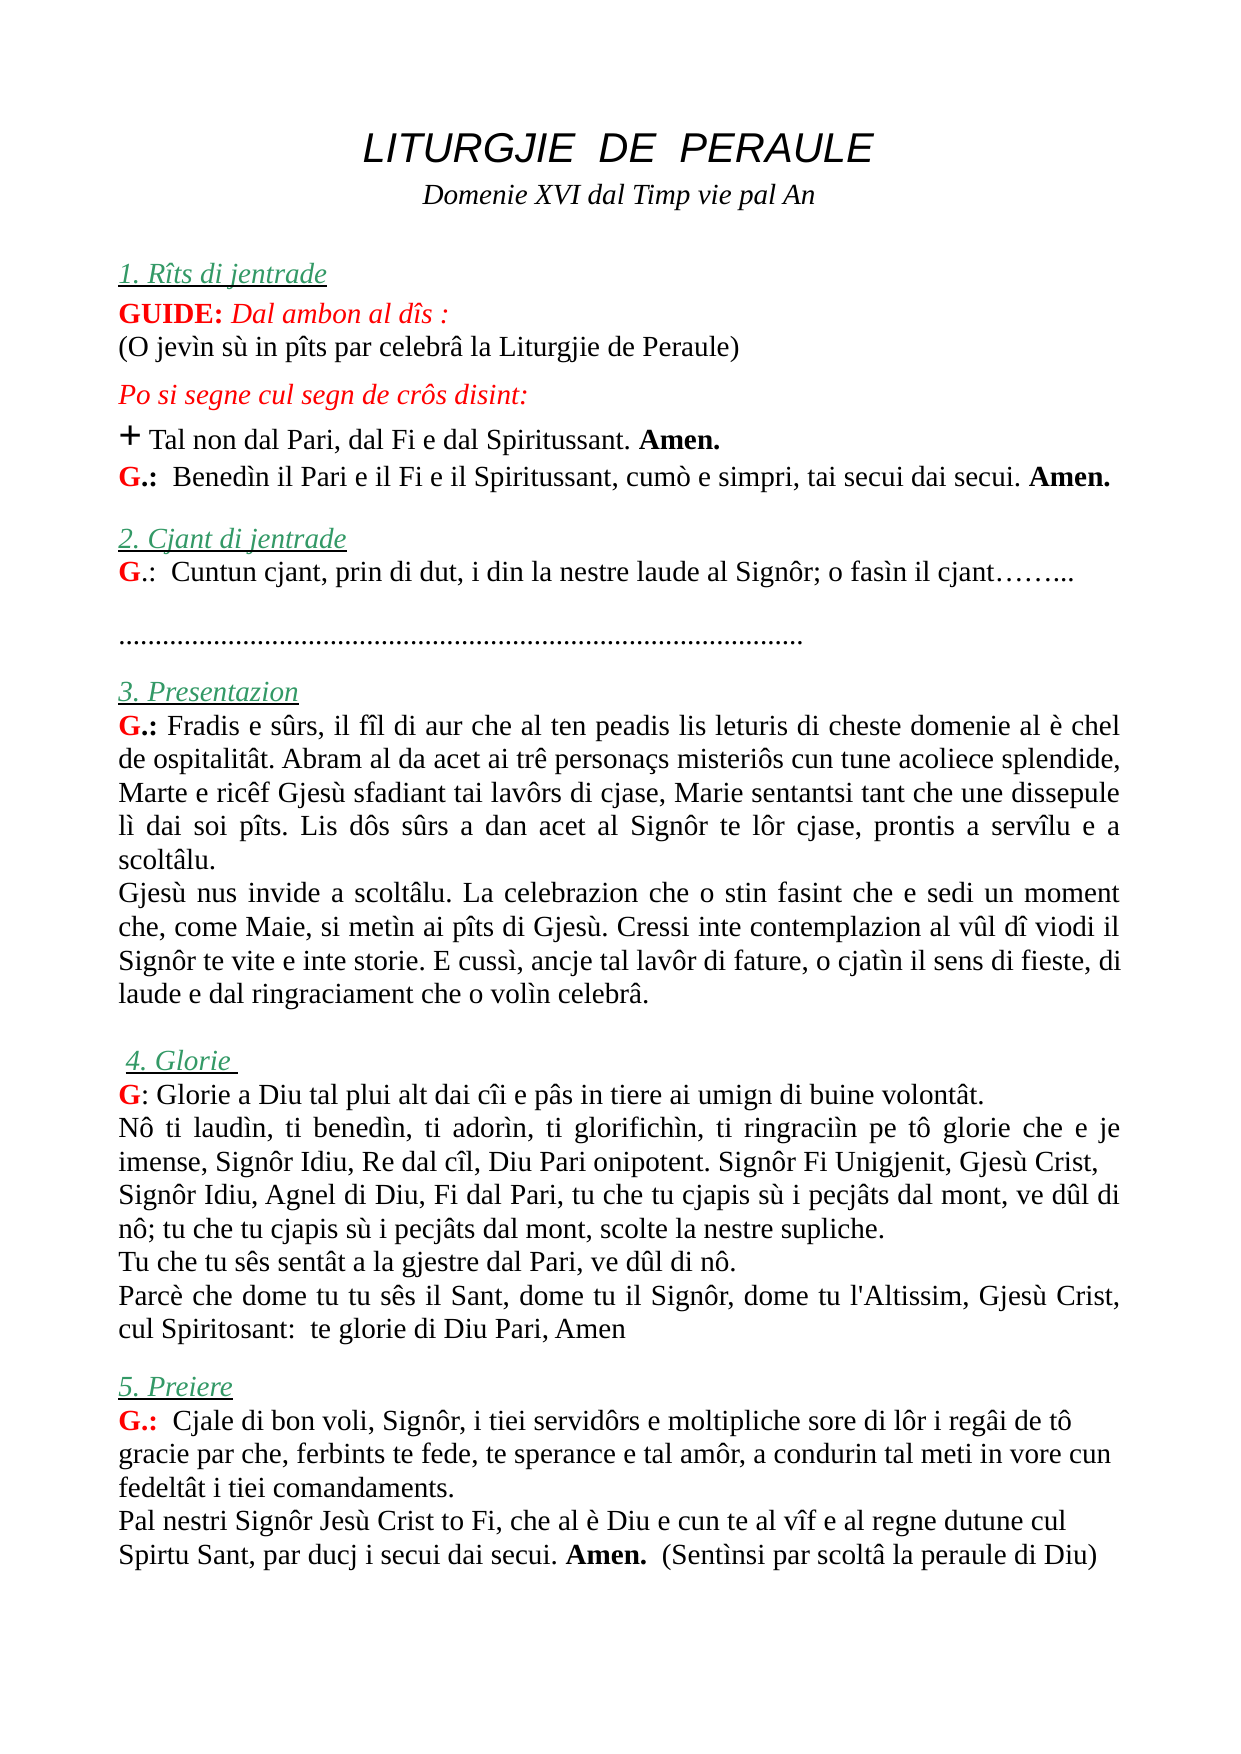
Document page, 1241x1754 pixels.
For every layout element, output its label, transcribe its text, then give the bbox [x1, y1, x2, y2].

text (O jevìn sù in pîts par celebrâ la Liturgjie de Peraule) [118, 329, 1122, 363]
text 5. Preiere [118, 1369, 1122, 1403]
text Signôr Idiu, Agnel di Diu, Fi dal Pari, tu che tu cjapis sù i pecjâts dal mont, ve dûl di nô; tu che tu cjapis sù i pecjâts dal mont, scolte la nestre supliche. [118, 1177, 1122, 1244]
text Parcè che dome tu tu sês il Sant, dome tu il Signôr, dome tu l'Altissim, Gjesù Crist, cul Spiritosant: te glorie di Diu Pari, Amen [118, 1278, 1122, 1345]
text 4. Glorie [118, 1043, 1122, 1077]
text LITURGJIE DE PERAULE [118, 123, 1122, 171]
text GUIDE: Dal ambon al dîs : [118, 296, 1122, 329]
text Pal nestri Signôr Jesù Crist to Fi, che al è Diu e cun te al vîf e al regne dutune cul Spirtu Sant, par ducj i secui dai secui. Amen. (Sentìnsi par scoltâ la peraule di Diu) [118, 1503, 1122, 1571]
text Domenie XVI dal Timp vie pal An [118, 177, 1122, 211]
text 2. Cjant di jentrade [118, 521, 1122, 554]
text Tu che tu sês sentât a la gjestre dal Pari, ve dûl di nô. [118, 1244, 1122, 1278]
text 1. Rîts di jentrade [118, 256, 1122, 290]
text Nô ti laudìn, ti benedìn, ti adorìn, ti glorifichìn, ti ringraciìn pe tô glorie che e je imense, Signôr Idiu, Re dal cîl, Diu Pari onipotent. Signôr Fi Unigjenit, Gjesù Crist, [118, 1110, 1122, 1177]
text .............................................................................................. [118, 617, 1122, 650]
text Gjesù nus invide a scoltâlu. La celebrazion che o stin fasint che e sedi un moment che, come Maie, si metìn ai pîts di Gjesù. Cressi inte contemplazion al vûl dî viodi il Signôr te vite e inte storie. E cussì, ancje tal lavôr di fature, o cjatìn il sens di fieste, di laude e dal ringraciament che o volìn celebrâ. [118, 876, 1122, 1010]
text Po si segne cul segn de crôs disint: [118, 377, 1122, 411]
text + Tal non dal Pari, dal Fi e dal Spiritussant. Amen. [118, 411, 1122, 459]
text G.: Cuntun cjant, prin di dut, i din la nestre laude al Signôr; o fasìn il cjant……... [118, 554, 1122, 588]
text G: Glorie a Diu tal plui alt dai cîi e pâs in tiere ai umign di buine volontât. [118, 1077, 1122, 1110]
text 3. Presentazion [118, 674, 1122, 708]
text G.: Fradis e sûrs, il fîl di aur che al ten peadis lis leturis di cheste domenie al è chel de ospitalitât. Abram al da acet ai trê personaçs misteriôs cun tune acoliece splendide, Marte e ricêf Gjesù sfadiant tai lavôrs di cjase, Marie sentantsi tant che une dissepule lì dai soi pîts. Lis dôs sûrs a dan acet al Signôr te lôr cjase, prontis a servîlu e a scoltâlu. [118, 708, 1122, 876]
text G.: Benedìn il Pari e il Fi e il Spiritussant, cumò e simpri, tai secui dai secui. Amen. [118, 459, 1122, 492]
text G.: Cjale di bon voli, Signôr, i tiei servidôrs e moltipliche sore di lôr i regâi de tô gracie par che, ferbints te fede, te sperance e tal amôr, a condurin tal meti in vore cun fedeltât i tiei comandaments. [118, 1403, 1122, 1503]
